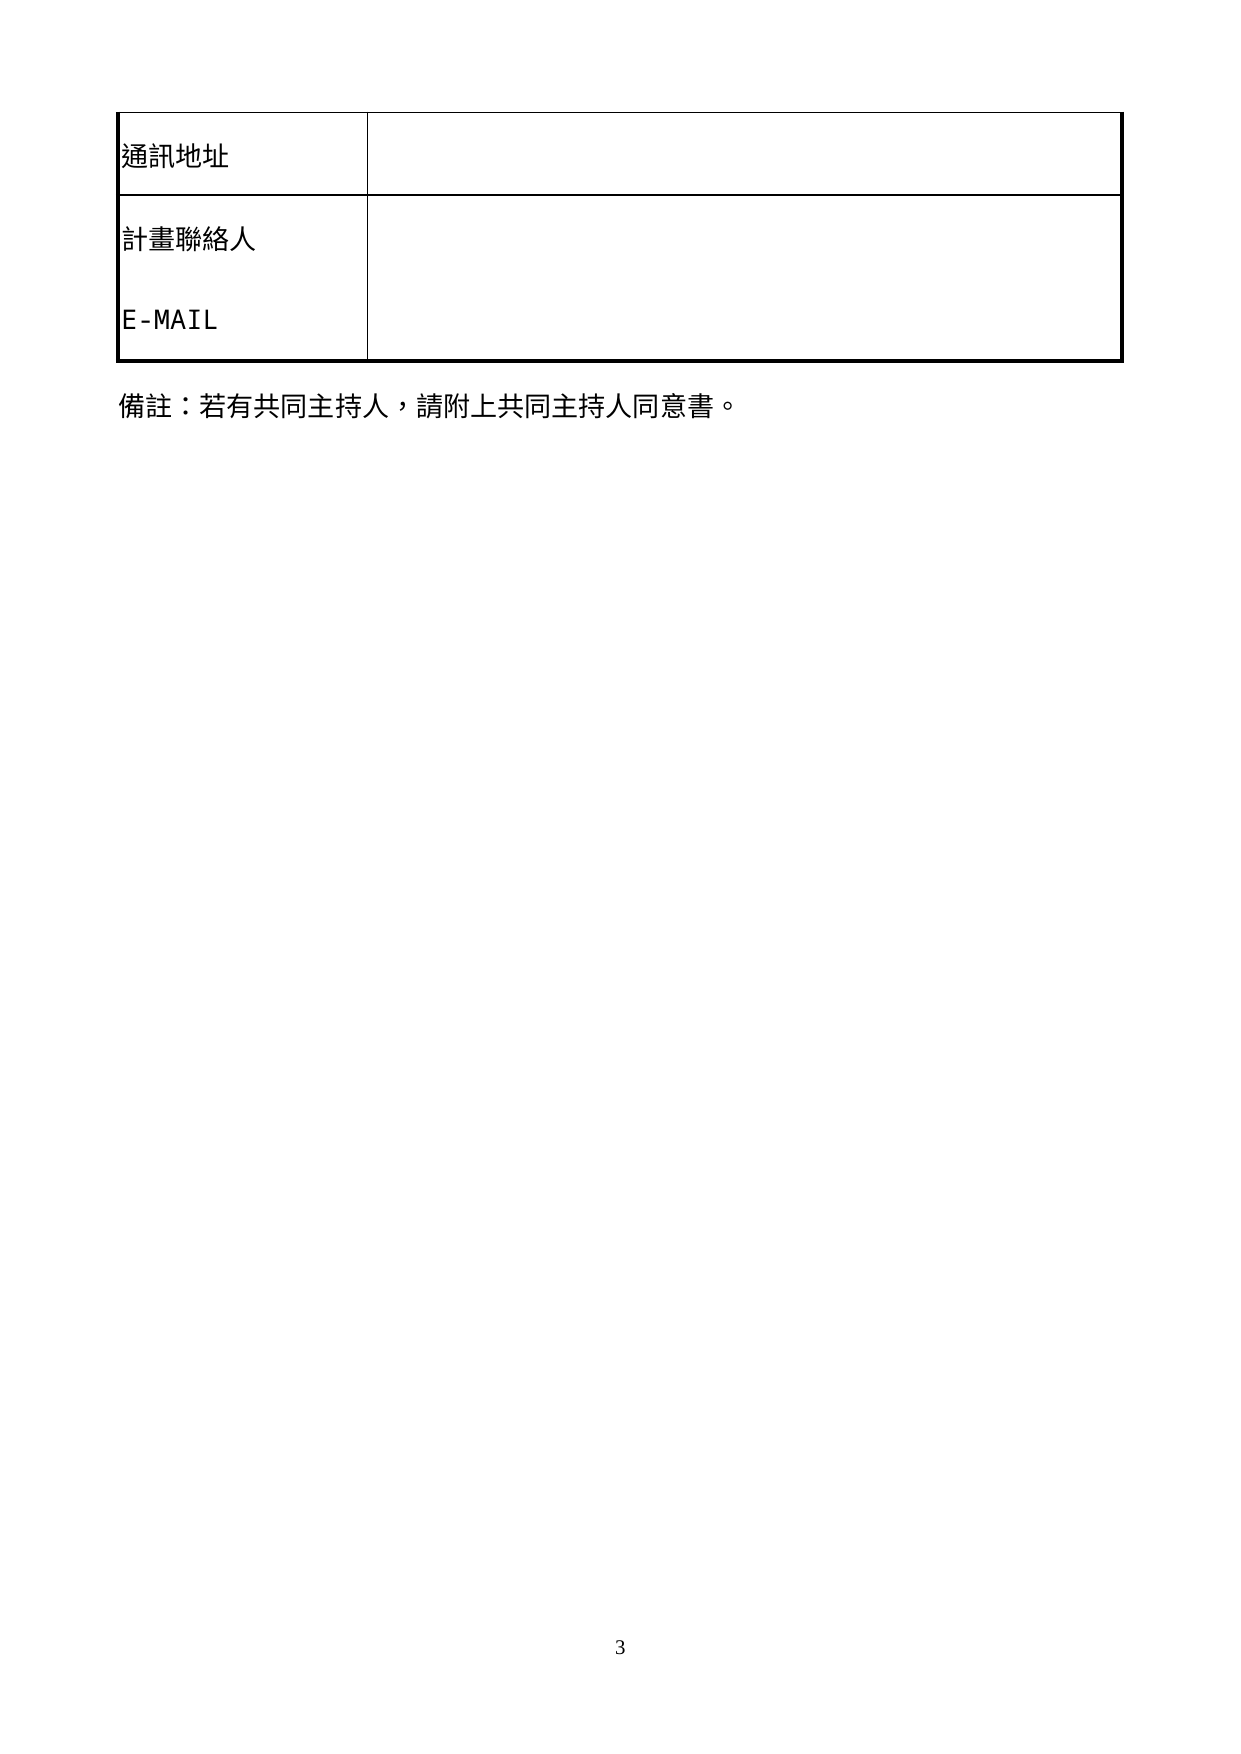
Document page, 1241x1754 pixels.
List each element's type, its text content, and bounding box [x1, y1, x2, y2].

table_cell 計畫聯絡人 E-MAIL [120, 196, 367, 358]
table_cell [368, 196, 1120, 358]
table_cell 通訊地址 [120, 113, 367, 194]
text 備註：若有共同主持人，請附上共同主持人同意書。 [118, 363, 1122, 426]
table_cell [368, 113, 1120, 194]
